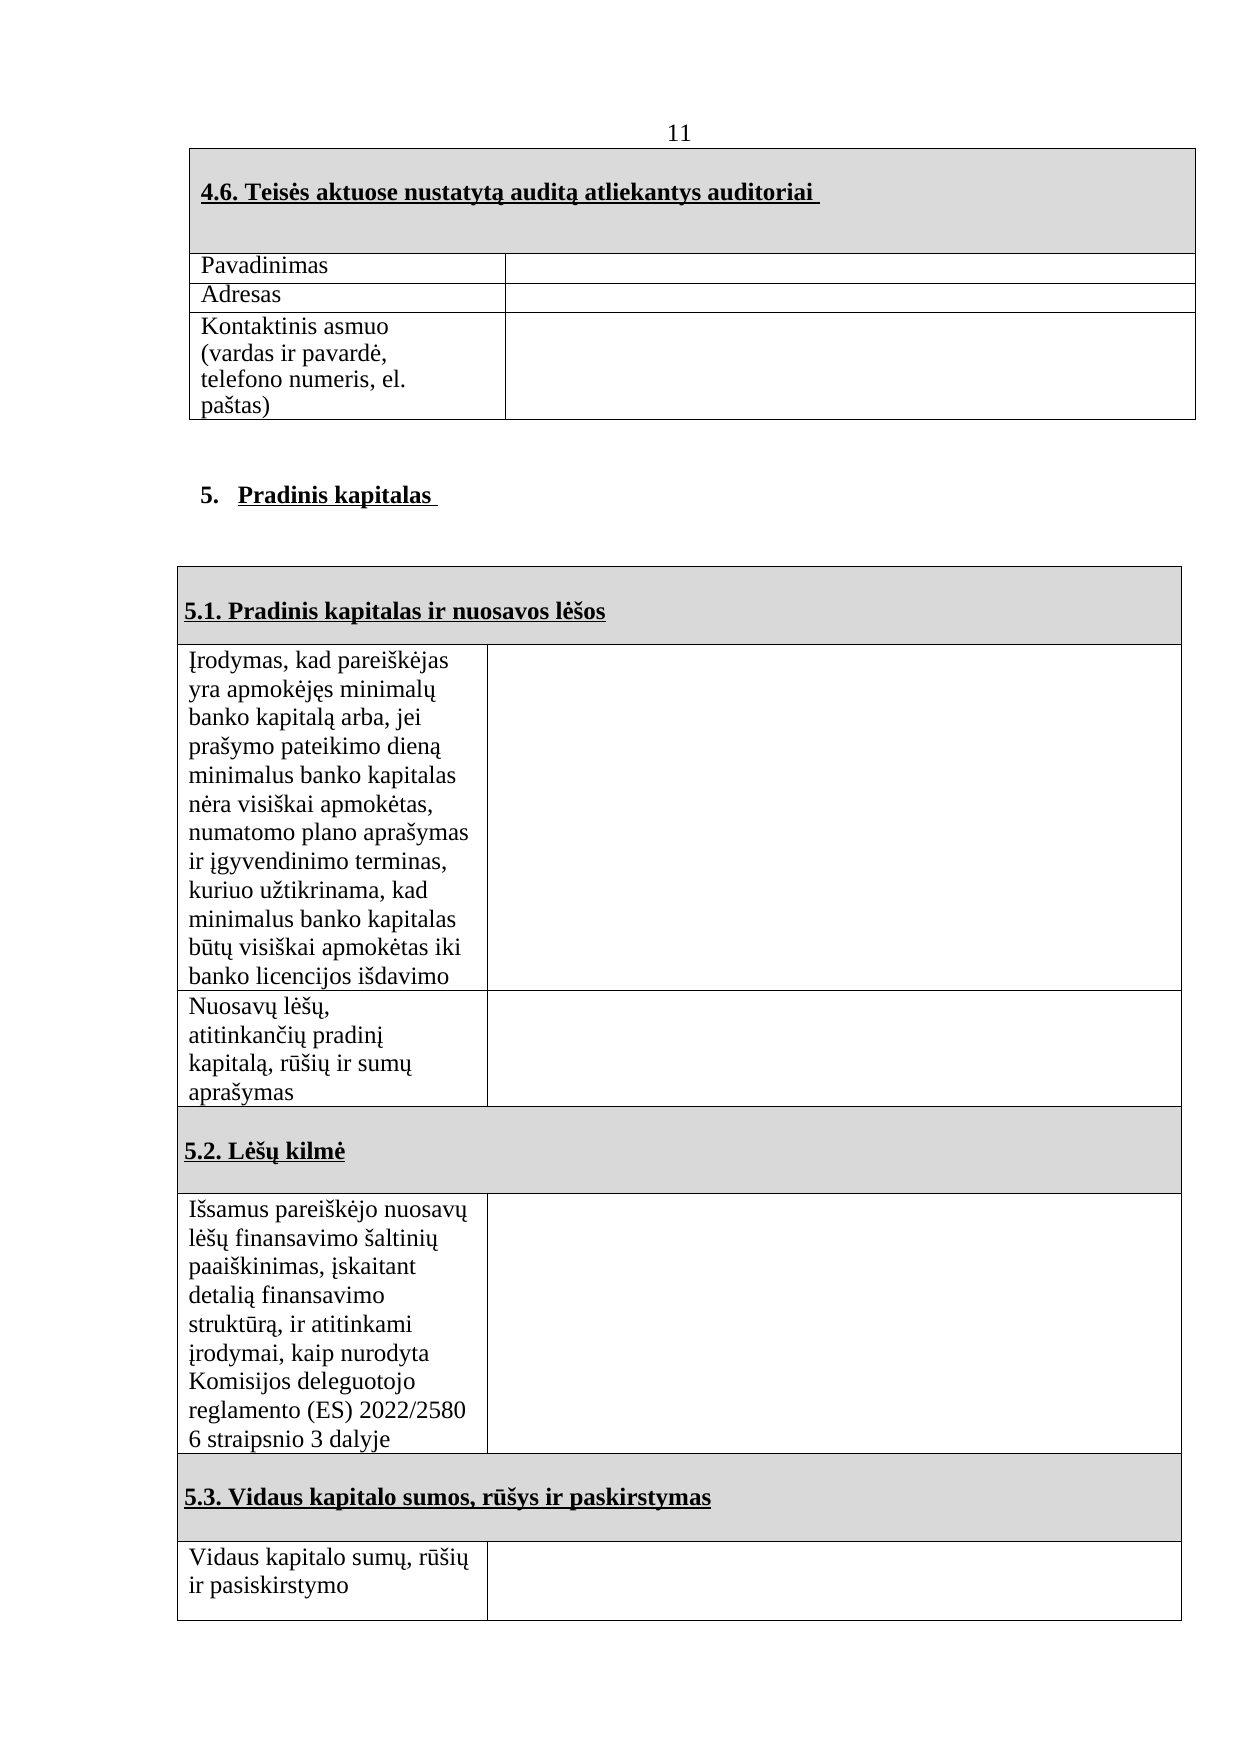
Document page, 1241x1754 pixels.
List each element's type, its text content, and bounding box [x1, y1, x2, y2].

table_cell Vidaus kapitalo sumų, rūšių ir pasiskirstymo [178, 1542, 487, 1620]
table_cell 5.3. Vidaus kapitalo sumos, rūšys ir paskirstymas [178, 1454, 1181, 1541]
table_cell 5.2. Lėšų kilmė [178, 1107, 1181, 1193]
table_cell Išsamus pareiškėjo nuosavų lėšų finansavimo šaltinių paaiškinimas, įskaitant detalią finansavimo struktūrą, ir atitinkami įrodymai, kaip nurodyta Komisijos deleguotojo reglamento (ES) 2022/2580 6 straipsnio 3 dalyje [178, 1194, 487, 1453]
text 5. Pradinis kapitalas [200, 480, 1181, 508]
table_header 5.1. Pradinis kapitalas ir nuosavos lėšos [178, 567, 1181, 644]
table_cell 4.6. Teisės aktuose nustatytą auditą atliekantys auditoriai [190, 149, 1195, 253]
table_cell Adresas [190, 284, 505, 312]
table_cell [506, 254, 1195, 282]
table_cell [506, 313, 1195, 419]
table_cell Nuosavų lėšų, atitinkančių pradinį kapitalą, rūšių ir sumų aprašymas [178, 991, 487, 1106]
table_cell [506, 284, 1195, 312]
table_cell [488, 1194, 1181, 1453]
table_cell Pavadinimas [190, 254, 505, 282]
table_cell [488, 991, 1181, 1106]
table_cell Įrodymas, kad pareiškėjas yra apmokėjęs minimalų banko kapitalą arba, jei prašymo pateikimo dieną minimalus banko kapitalas nėra visiškai apmokėtas, numatomo plano aprašymas ir įgyvendinimo terminas, kuriuo užtikrinama, kad minimalus banko kapitalas būtų visiškai apmokėtas iki banko licencijos išdavimo [178, 645, 487, 990]
table_cell Kontaktinis asmuo (vardas ir pavardė, telefono numeris, el. paštas) [190, 313, 505, 419]
table_cell [488, 645, 1181, 990]
table_cell [488, 1542, 1181, 1620]
